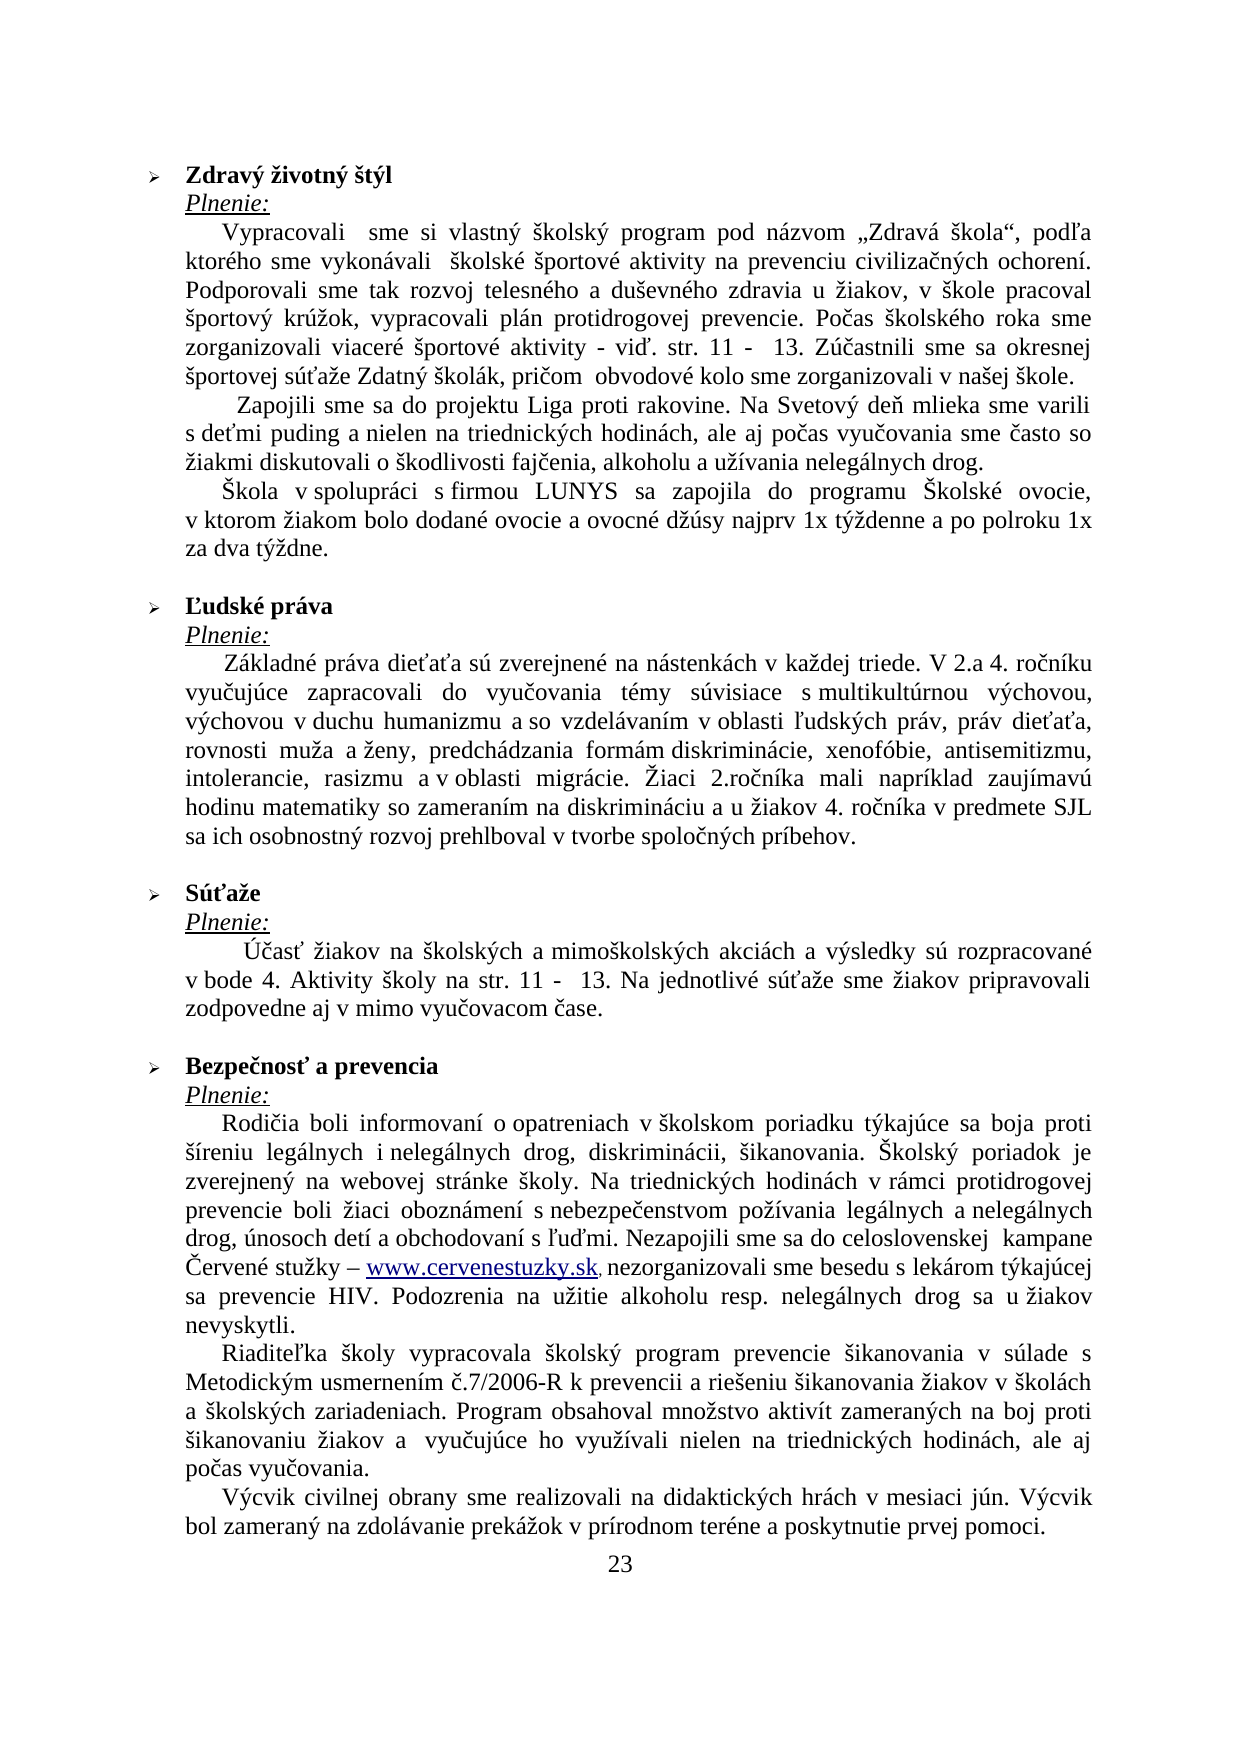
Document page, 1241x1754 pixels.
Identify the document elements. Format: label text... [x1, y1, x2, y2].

text Plnenie: [185, 1080, 1092, 1108]
list Ľudské práva [148, 591, 1092, 620]
text Zapojili sme sa do projektu Liga proti rakovine. Na Svetový deň mlieka sme varili s deťmi puding a nielen na triednických hodinách, ale aj počas vyučovania sme často so žiakmi diskutovali o škodlivosti fajčenia, alkoholu a užívania nelegálnych drog. [185, 390, 1092, 476]
text Riaditeľka školy vypracovala školský program prevencie šikanovania v súlade s Metodickým usmernením č.7/2006-R k prevencii a riešeniu šikanovania žiakov v školách a školských zariadeniach. Program obsahoval množstvo aktivít zameraných na boj proti šikanovaniu žiakov a vyučujúce ho využívali nielen na triednických hodinách, ale aj počas vyučovania. [185, 1338, 1092, 1482]
list Súťaže [148, 878, 1092, 907]
list Zdravý životný štýl [148, 160, 1092, 188]
text Plnenie: [185, 620, 1092, 648]
text Základné práva dieťaťa sú zverejnené na nástenkách v každej triede. V 2.a 4. ročníku vyučujúce zapracovali do vyučovania témy súvisiace s multikultúrnou výchovou, výchovou v duchu humanizmu a so vzdelávaním v oblasti ľudských práv, práv dieťaťa, rovnosti muža a ženy, predchádzania formám diskriminácie, xenofóbie, antisemitizmu, intolerancie, rasizmu a v oblasti migrácie. Žiaci 2.ročníka mali napríklad zaujímavú hodinu matematiky so zameraním na diskrimináciu a u žiakov 4. ročníka v predmete SJL sa ich osobnostný rozvoj prehlboval v tvorbe spoločných príbehov. [185, 648, 1092, 850]
list Bezpečnosť a prevencia [148, 1051, 1092, 1080]
text Plnenie: [185, 188, 1092, 217]
text Účasť žiakov na školských a mimoškolských akciách a výsledky sú rozpracované v bode 4. Aktivity školy na str. 11 - 13. Na jednotlivé súťaže sme žiakov pripravovali zodpovedne aj v mimo vyučovacom čase. [185, 936, 1092, 1022]
text Škola v spolupráci s firmou LUNYS sa zapojila do programu Školské ovocie, v ktorom žiakom bolo dodané ovocie a ovocné džúsy najprv 1x týždenne a po polroku 1x za dva týždne. [185, 476, 1092, 562]
text Rodičia boli informovaní o opatreniach v školskom poriadku týkajúce sa boja proti šíreniu legálnych i nelegálnych drog, diskriminácii, šikanovania. Školský poriadok je zverejnený na webovej stránke školy. Na triednických hodinách v rámci protidrogovej prevencie boli žiaci oboznámení s nebezpečenstvom požívania legálnych a nelegálnych drog, únosoch detí a obchodovaní s ľuďmi. Nezapojili sme sa do celoslovenskej kampane Červené stužky – www.cervenestuzky.sk, nezorganizovali sme besedu s lekárom týkajúcej sa prevencie HIV. Podozrenia na užitie alkoholu resp. nelegálnych drog sa u žiakov nevyskytli. [185, 1108, 1092, 1338]
text Plnenie: [185, 907, 1092, 936]
text Výcvik civilnej obrany sme realizovali na didaktických hrách v mesiaci jún. Výcvik bol zameraný na zdolávanie prekážok v prírodnom teréne a poskytnutie prvej pomoci. [185, 1482, 1092, 1540]
text Vypracovali sme si vlastný školský program pod názvom „Zdravá škola“, podľa ktorého sme vykonávali školské športové aktivity na prevenciu civilizačných ochorení. Podporovali sme tak rozvoj telesného a duševného zdravia u žiakov, v škole pracoval športový krúžok, vypracovali plán protidrogovej prevencie. Počas školského roka sme zorganizovali viaceré športové aktivity - viď. str. 11 - 13. Zúčastnili sme sa okresnej športovej súťaže Zdatný školák, pričom obvodové kolo sme zorganizovali v našej škole. [185, 217, 1092, 390]
